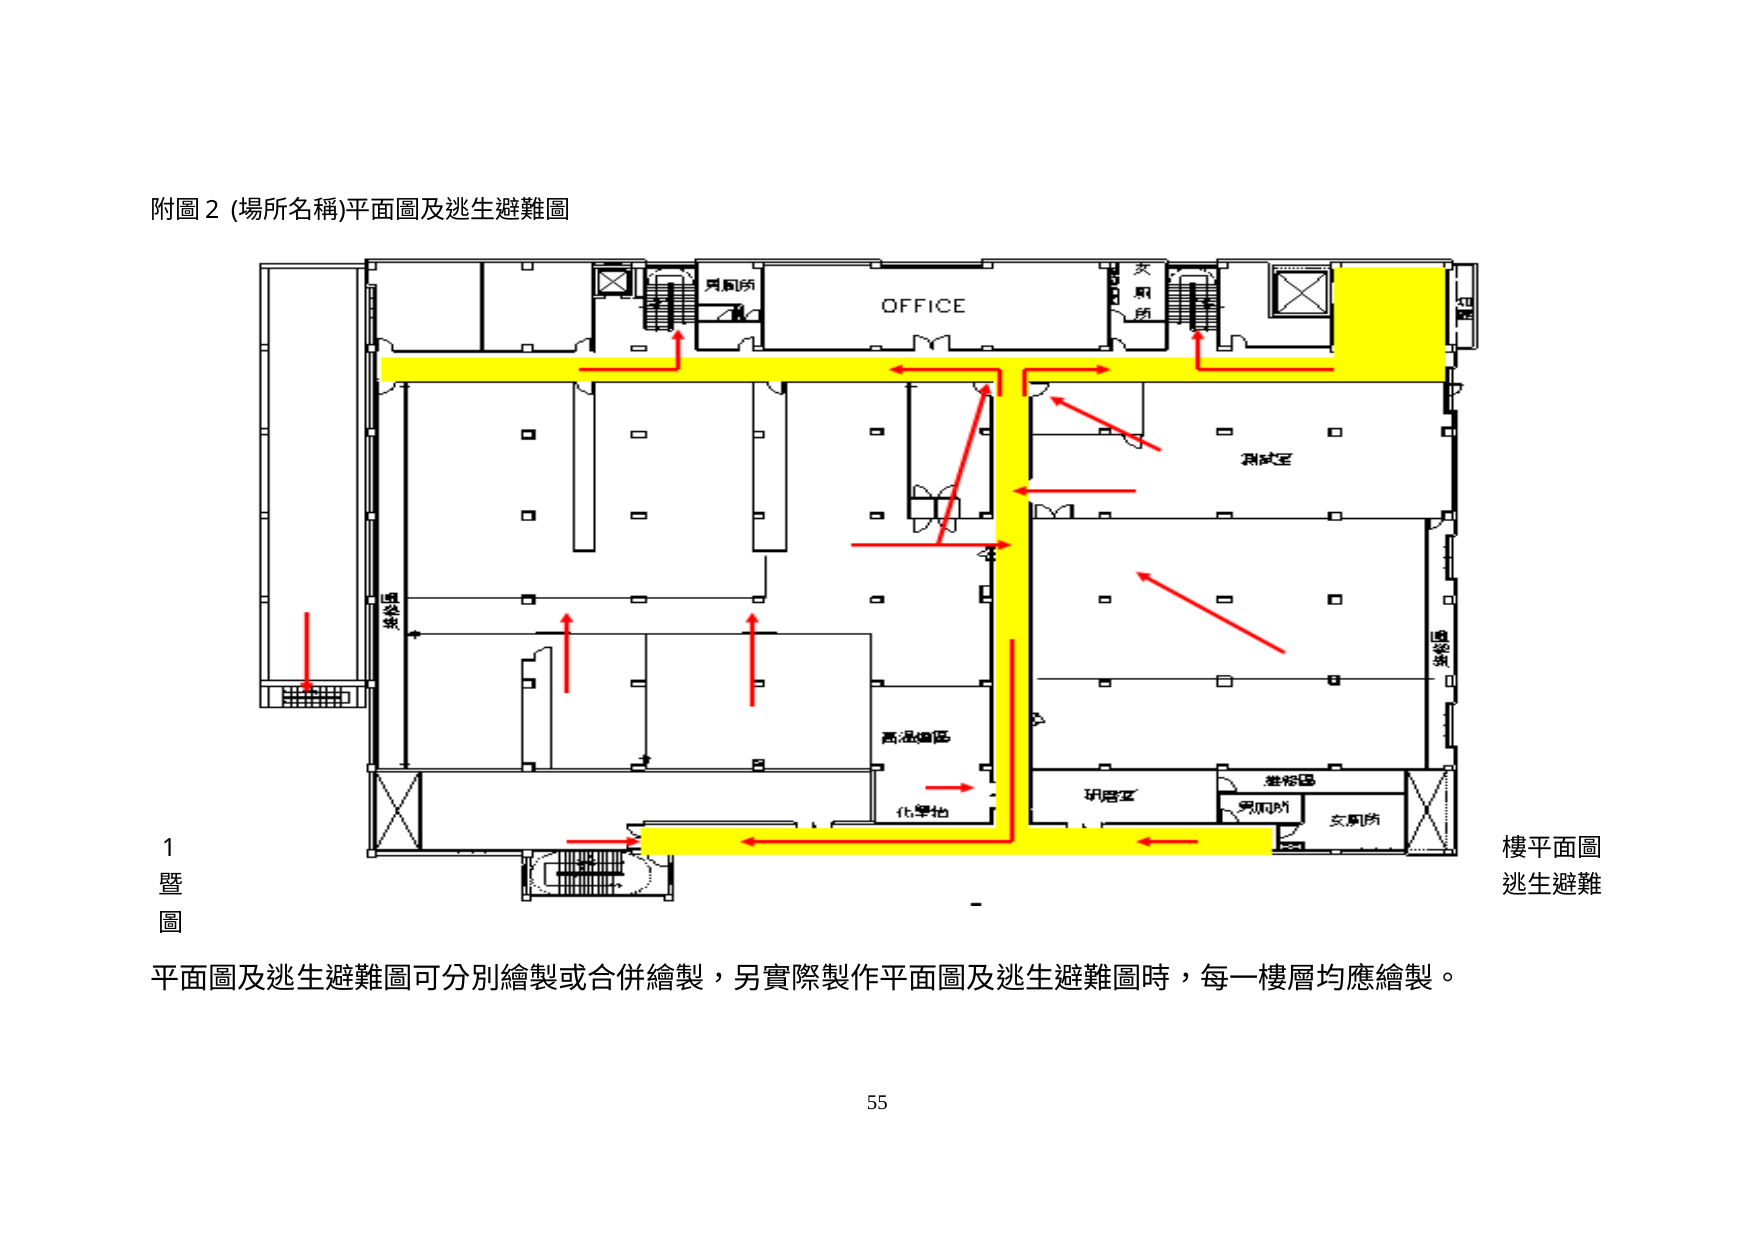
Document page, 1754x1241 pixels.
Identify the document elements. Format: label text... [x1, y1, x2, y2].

text 附圖2 (場所名稱)平面圖及逃生避難圖 [150, 189, 1604, 226]
text 平面圖及逃生避難圖可分別繪製或合併繪製，另實際製作平面圖及逃生避難圖時，每一樓層均應繪製。 [150, 951, 1604, 997]
text 1樓平面圖暨逃生避難圖 [150, 826, 1604, 939]
picture [211, 231, 1483, 906]
